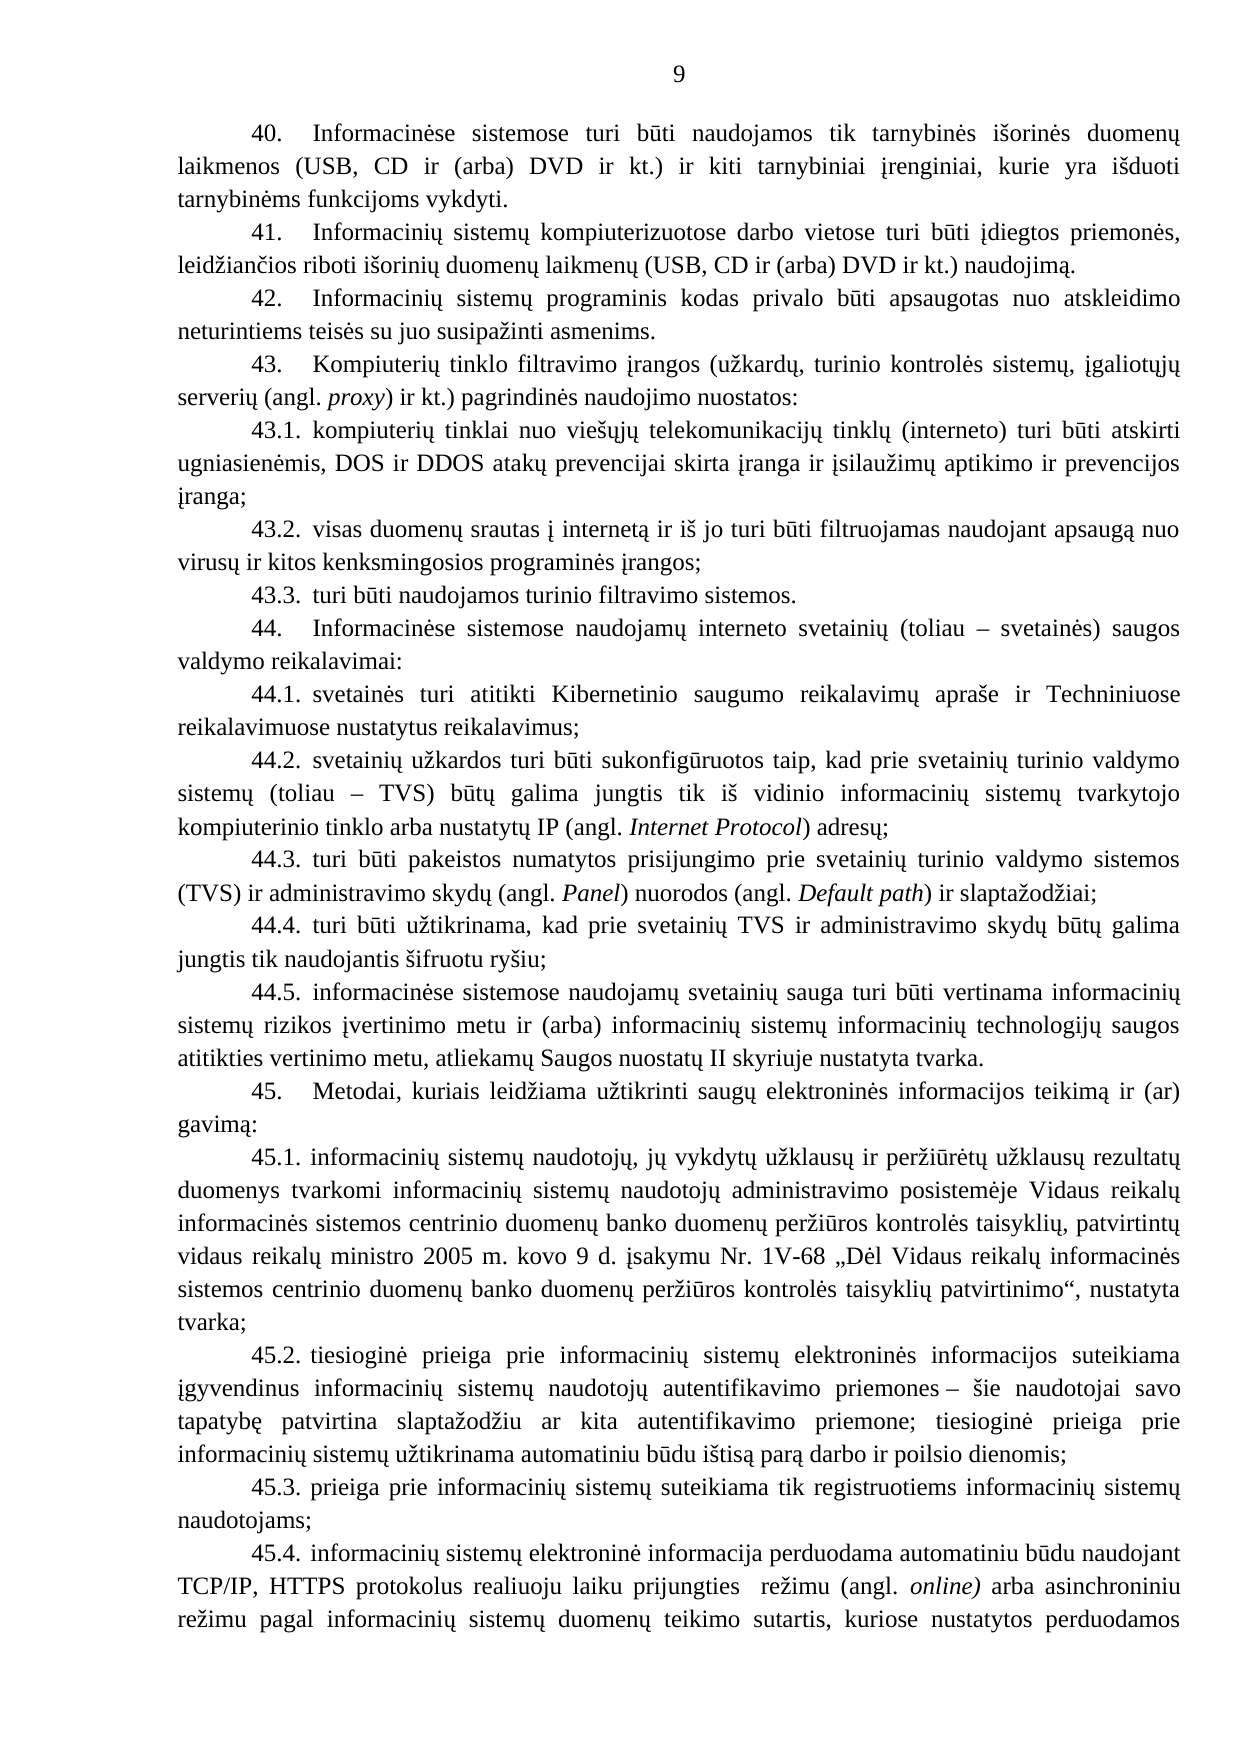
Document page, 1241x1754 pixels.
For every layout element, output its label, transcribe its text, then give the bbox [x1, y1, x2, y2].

text 45.4. informacinių sistemų elektroninė informacija perduodama automatiniu būdu naudojant TCP/IP, HTTPS protokolus realiuoju laiku prijungties režimu (angl. online) arba asinchroniniu režimu pagal informacinių sistemų duomenų teikimo sutartis, kuriose nustatytos perduodamos [177, 1538, 1181, 1633]
text 44. Informacinėse sistemose naudojamų interneto svetainių (toliau – svetainės) saugos valdymo reikalavimai: [177, 613, 1181, 675]
text 43.2. visas duomenų srautas į internetą ir iš jo turi būti filtruojamas naudojant apsaugą nuo virusų ir kitos kenksmingosios programinės įrangos; [177, 514, 1181, 576]
text 45.1. informacinių sistemų naudotojų, jų vykdytų užklausų ir peržiūrėtų užklausų rezultatų duomenys tvarkomi informacinių sistemų naudotojų administravimo posistemėje Vidaus reikalų informacinės sistemos centrinio duomenų banko duomenų peržiūros kontrolės taisyklių, patvirtintų vidaus reikalų ministro 2005 m. kovo 9 d. įsakymu Nr. 1V-68 „Dėl Vidaus reikalų informacinės sistemos centrinio duomenų banko duomenų peržiūros kontrolės taisyklių patvirtinimo“, nustatyta tvarka; [177, 1142, 1181, 1336]
text 43. Kompiuterių tinklo filtravimo įrangos (užkardų, turinio kontrolės sistemų, įgaliotųjų serverių (angl. proxy) ir kt.) pagrindinės naudojimo nuostatos: [177, 349, 1181, 411]
text 40. Informacinėse sistemose turi būti naudojamos tik tarnybinės išorinės duomenų laikmenos (USB, CD ir (arba) DVD ir kt.) ir kiti tarnybiniai įrenginiai, kurie yra išduoti tarnybinėms funkcijoms vykdyti. [177, 118, 1181, 213]
text 44.1. svetainės turi atitikti Kibernetinio saugumo reikalavimų apraše ir Techniniuose reikalavimuose nustatytus reikalavimus; [177, 679, 1181, 741]
text 45.2. tiesioginė prieiga prie informacinių sistemų elektroninės informacijos suteikiama įgyvendinus informacinių sistemų naudotojų autentifikavimo priemones – šie naudotojai savo tapatybę patvirtina slaptažodžiu ar kita autentifikavimo priemone; tiesioginė prieiga prie informacinių sistemų užtikrinama automatiniu būdu ištisą parą darbo ir poilsio dienomis; [177, 1340, 1181, 1468]
text 45. Metodai, kuriais leidžiama užtikrinti saugų elektroninės informacijos teikimą ir (ar) gavimą: [177, 1076, 1181, 1137]
text 44.5. informacinėse sistemose naudojamų svetainių sauga turi būti vertinama informacinių sistemų rizikos įvertinimo metu ir (arba) informacinių sistemų informacinių technologijų saugos atitikties vertinimo metu, atliekamų Saugos nuostatų II skyriuje nustatyta tvarka. [177, 977, 1181, 1071]
text 41. Informacinių sistemų kompiuterizuotose darbo vietose turi būti įdiegtos priemonės, leidžiančios riboti išorinių duomenų laikmenų (USB, CD ir (arba) DVD ir kt.) naudojimą. [177, 217, 1181, 279]
text 42. Informacinių sistemų programinis kodas privalo būti apsaugotas nuo atskleidimo neturintiems teisės su juo susipažinti asmenims. [177, 283, 1181, 345]
text 44.2. svetainių užkardos turi būti sukonfigūruotos taip, kad prie svetainių turinio valdymo sistemų (toliau – TVS) būtų galima jungtis tik iš vidinio informacinių sistemų tvarkytojo kompiuterinio tinklo arba nustatytų IP (angl. Internet Protocol) adresų; [177, 746, 1181, 840]
text 44.4. turi būti užtikrinama, kad prie svetainių TVS ir administravimo skydų būtų galima jungtis tik naudojantis šifruotu ryšiu; [177, 911, 1181, 972]
text 45.3. prieiga prie informacinių sistemų suteikiama tik registruotiems informacinių sistemų naudotojams; [177, 1472, 1181, 1534]
text 43.3. turi būti naudojamos turinio filtravimo sistemos. [177, 580, 1181, 609]
text 43.1. kompiuterių tinklai nuo viešųjų telekomunikacijų tinklų (interneto) turi būti atskirti ugniasienėmis, DOS ir DDOS atakų prevencijai skirta įranga ir įsilaužimų aptikimo ir prevencijos įranga; [177, 415, 1181, 510]
text 44.3. turi būti pakeistos numatytos prisijungimo prie svetainių turinio valdymo sistemos (TVS) ir administravimo skydų (angl. Panel) nuorodos (angl. Default path) ir slaptažodžiai; [177, 844, 1181, 906]
